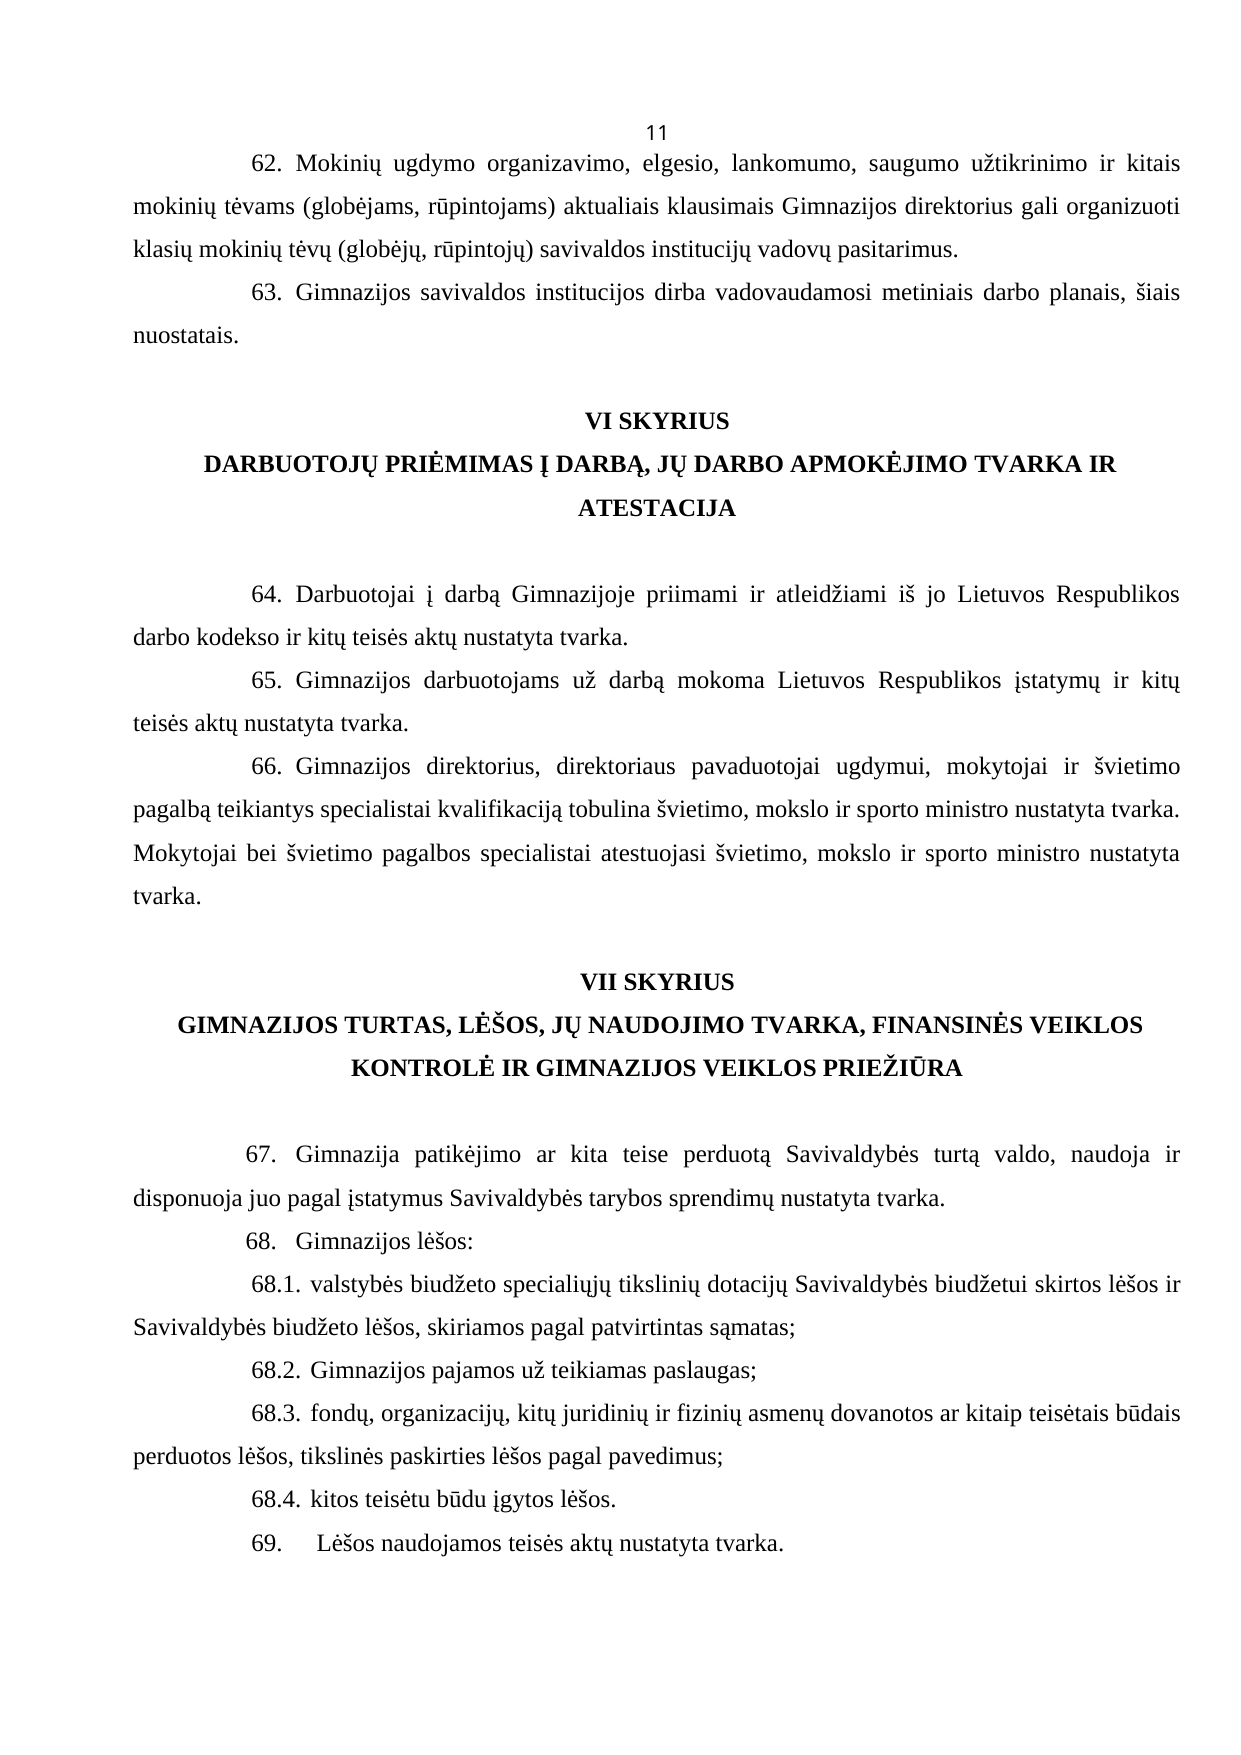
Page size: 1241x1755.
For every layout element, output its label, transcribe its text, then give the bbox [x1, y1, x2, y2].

text 66. Gimnazijos direktorius, direktoriaus pavaduotojai ugdymui, mokytojai ir švietimo pagalbą teikiantys specialistai kvalifikaciją tobulina švietimo, mokslo ir sporto ministro nustatyta tvarka. Mokytojai bei švietimo pagalbos specialistai atestuojasi švietimo, mokslo ir sporto ministro nustatyta tvarka. [133, 751, 1181, 909]
text 63. Gimnazijos savivaldos institucijos dirba vadovaudamosi metiniais darbo planais, šiais nuostatais. [133, 277, 1181, 349]
text VI SKYRIUS [133, 406, 1181, 435]
text 68.1. valstybės biudžeto specialiųjų tikslinių dotacijų Savivaldybės biudžetui skirtos lėšos ir Savivaldybės biudžeto lėšos, skiriamos pagal patvirtintas sąmatas; [133, 1269, 1181, 1341]
text 62. Mokinių ugdymo organizavimo, elgesio, lankomumo, saugumo užtikrinimo ir kitais mokinių tėvams (globėjams, rūpintojams) aktualiais klausimais Gimnazijos direktorius gali organizuoti klasių mokinių tėvų (globėjų, rūpintojų) savivaldos institucijų vadovų pasitarimus. [133, 148, 1181, 263]
text 68.4. kitos teisėtu būdu įgytos lėšos. [133, 1484, 1181, 1513]
text 68. Gimnazijos lėšos: [133, 1226, 1181, 1254]
text VII SKYRIUS [133, 967, 1181, 996]
text 64. Darbuotojai į darbą Gimnazijoje priimami ir atleidžiami iš jo Lietuvos Respublikos darbo kodekso ir kitų teisės aktų nustatyta tvarka. [133, 579, 1181, 651]
text 68.3. fondų, organizacijų, kitų juridinių ir fizinių asmenų dovanotos ar kitaip teisėtais būdais perduotos lėšos, tikslinės paskirties lėšos pagal pavedimus; [133, 1398, 1181, 1470]
text 68.2. Gimnazijos pajamos už teikiamas paslaugas; [133, 1355, 1181, 1384]
text GIMNAZIJOS TURTAS, LĖŠOS, JŲ NAUDOJIMO TVARKA, FINANSINĖS VEIKLOS KONTROLĖ IR GIMNAZIJOS VEIKLOS PRIEŽIŪRA [133, 1010, 1181, 1082]
text 69. Lėšos naudojamos teisės aktų nustatyta tvarka. [236, 1528, 1181, 1556]
text 67. Gimnazija patikėjimo ar kita teise perduotą Savivaldybės turtą valdo, naudoja ir disponuoja juo pagal įstatymus Savivaldybės tarybos sprendimų nustatyta tvarka. [133, 1139, 1181, 1211]
text DARBUOTOJŲ PRIĖMIMAS Į DARBĄ, JŲ DARBO APMOKĖJIMO TVARKA IR ATESTACIJA [133, 449, 1181, 521]
text 65. Gimnazijos darbuotojams už darbą mokoma Lietuvos Respublikos įstatymų ir kitų teisės aktų nustatyta tvarka. [133, 665, 1181, 737]
